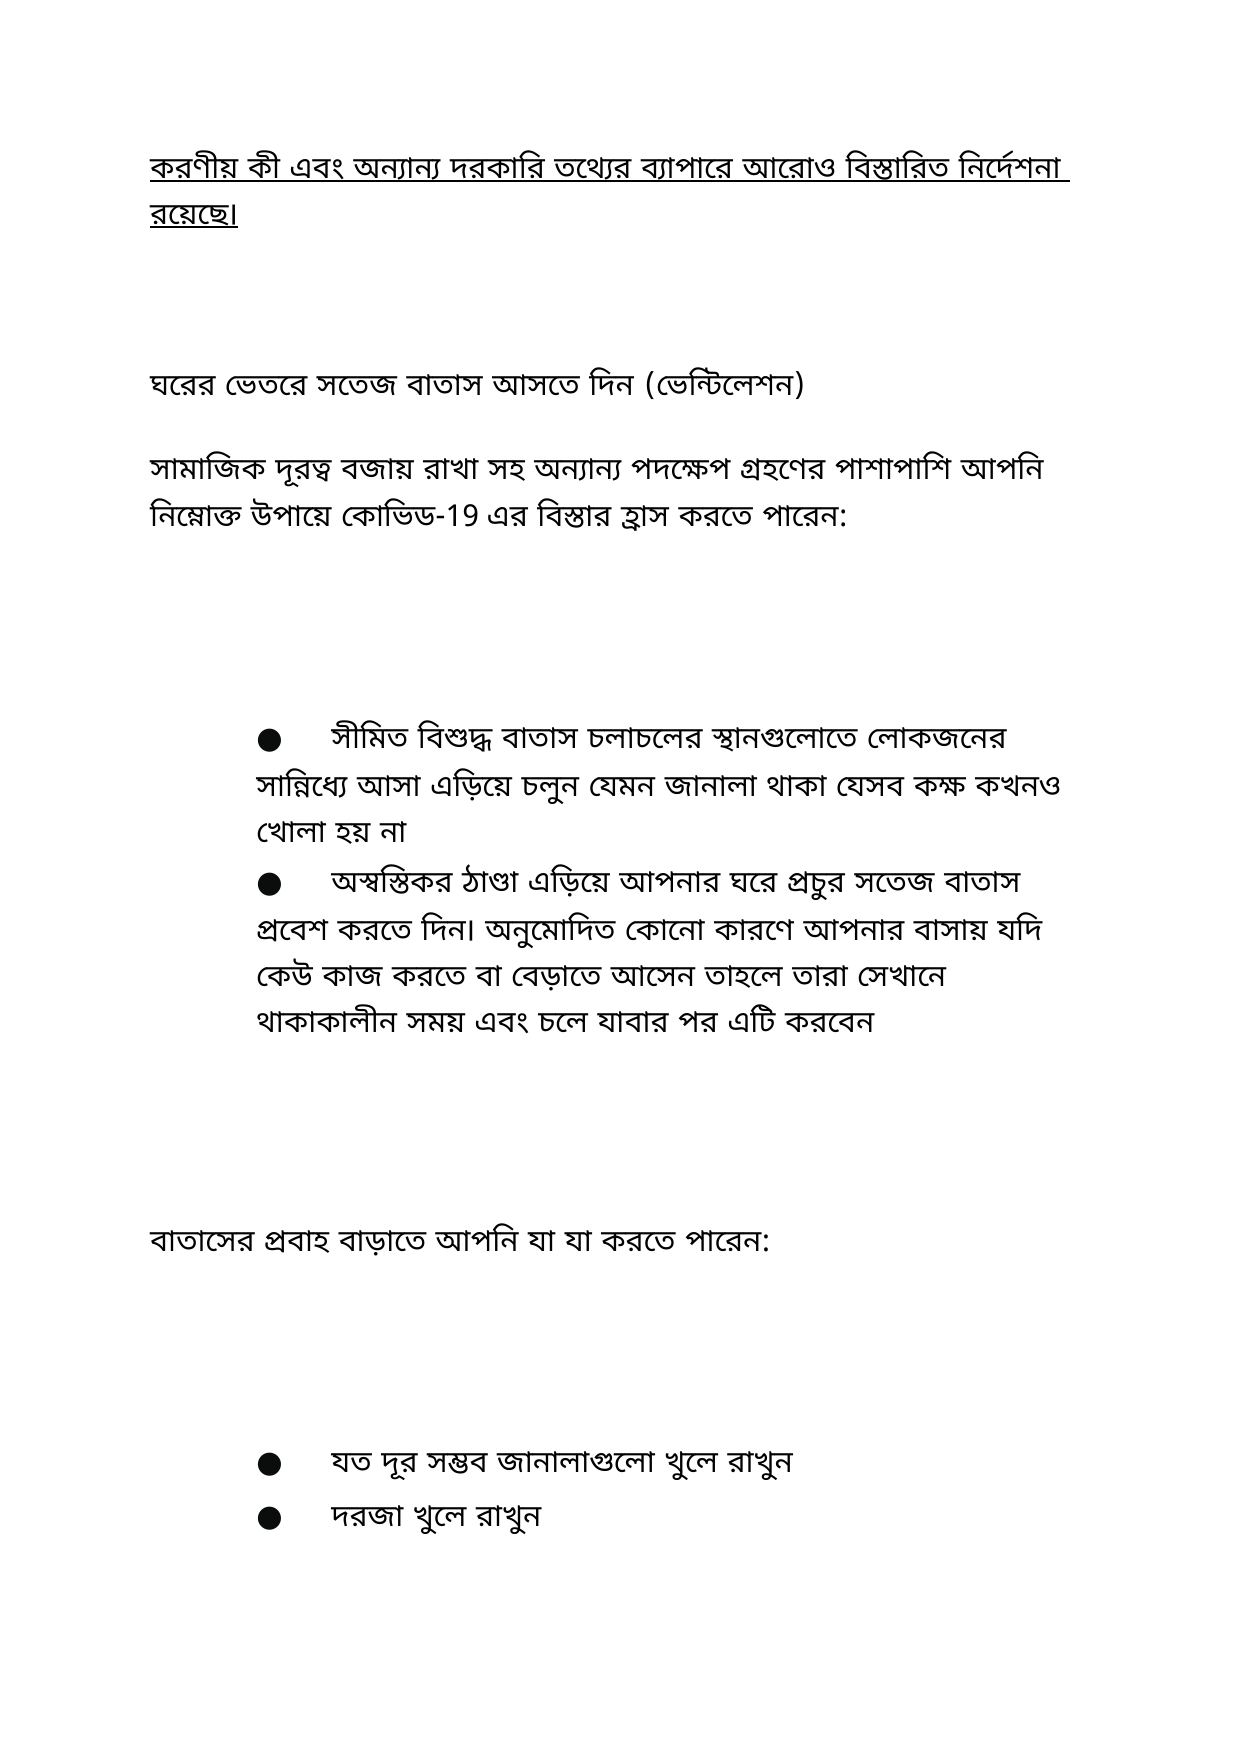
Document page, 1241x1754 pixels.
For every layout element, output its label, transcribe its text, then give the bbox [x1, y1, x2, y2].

text করণীয় কী এবং অন্যান্য দরকারি তথ্যের ব্যাপারে আরোও বিস্তারিত নির্দেশনা রয়েছে। [150, 150, 1091, 231]
subtitle বাতাসের প্রবাহ বাড়াতে আপনি যা যা করতে পারেন: [150, 1223, 1091, 1263]
subtitle সামাজিক দূরত্ব বজায় রাখা সহ অন্যান্য পদক্ষেপ গ্রহণের পাশাপাশি আপনি নিম্নোক্ত উপায়ে কোভিড-19 এর বিস্তার হ্রাস করতে পারেন: [150, 451, 1091, 539]
subtitle যত দূর সম্ভব জানালাগুলো খুলে রাখুন [256, 1440, 1091, 1481]
subtitle দরজা খুলে রাখুন [256, 1494, 1091, 1535]
subtitle ঘরের ভেতরে সতেজ বাতাস আসতে দিন (ভেন্টিলেশন) [150, 367, 1091, 407]
subtitle সীমিত বিশুদ্ধ বাতাস চলাচলের স্থানগুলোতে লোকজনের সান্নিধ্যে আসা এড়িয়ে চলুন যেমন জানালা থাকা যেসব কক্ষ কখনও খোলা হয় না [256, 716, 1091, 849]
subtitle অস্বস্তিকর ঠাণ্ডা এড়িয়ে আপনার ঘরে প্রচুর সতেজ বাতাস প্রবেশ করতে দিন। অনুমোদিত কোনো কারণে আপনার বাসায় যদি কেউ কাজ করতে বা বেড়াতে আসেন তাহলে তারা সেখানে থাকাকালীন সময় এবং চলে যাবার পর এটি করবেন [256, 860, 1091, 1039]
